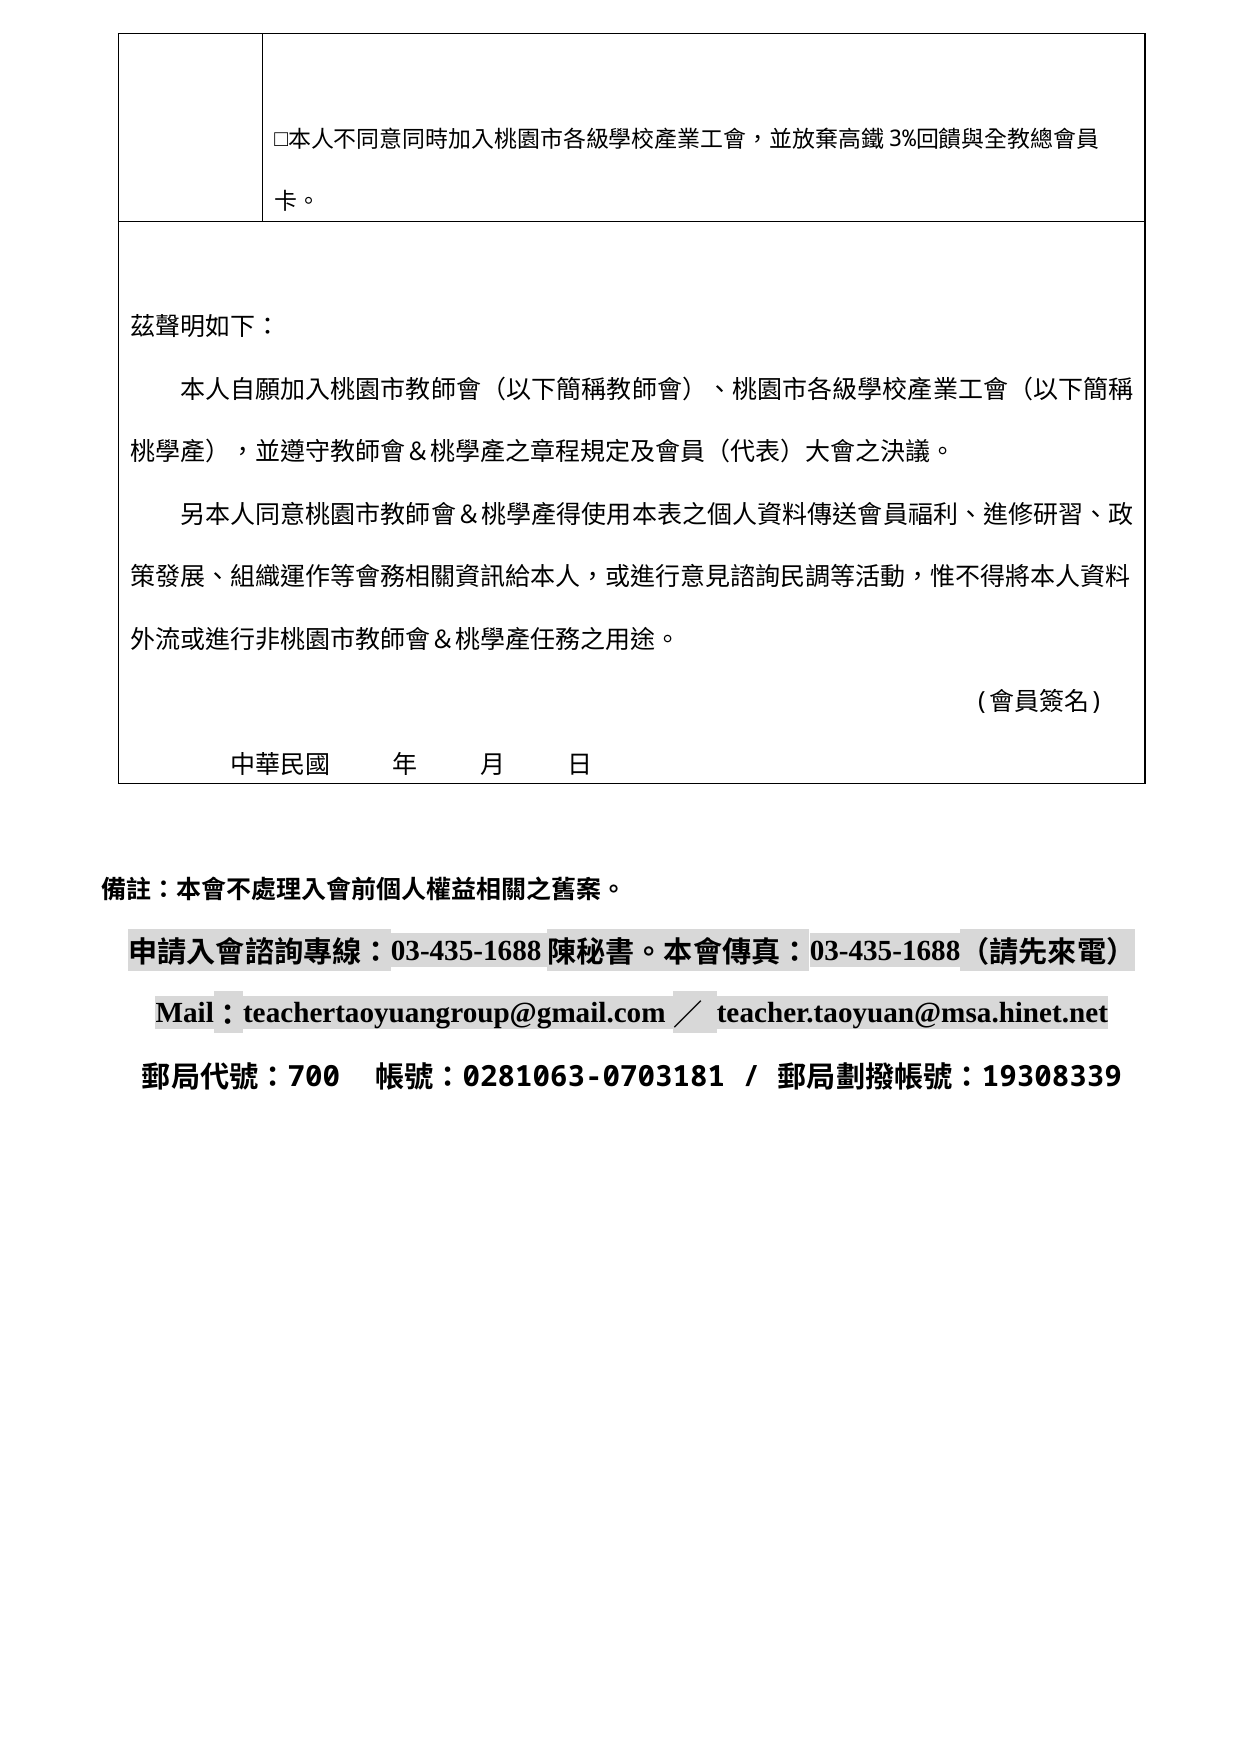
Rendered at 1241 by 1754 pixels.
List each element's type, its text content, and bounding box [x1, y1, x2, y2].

text 申請入會諮詢專線：03-435-1688陳秘書。本會傳真：03-435-1688（請先來電） [89, 908, 1174, 971]
text 郵局代號：700 帳號：0281063-0703181 / 郵局劃撥帳號：19308339 [89, 1033, 1174, 1096]
text 備註：本會不處理入會前個人權益相關之舊案。 [89, 846, 1174, 908]
table_cell 茲聲明如下： 本人自願加入桃園市教師會（以下簡稱教師會）、桃園市各級學校產業工會（以下簡稱桃學產），並遵守教師會＆桃學產之章程規定及會員（代表）大會之決議。 另本人同意桃園市教師會＆桃學產得使用本表之個人資料傳送會員福利、進修研習、政策發展、組織運作等會務相關資訊給本人，或進行意見諮詢民調等活動，惟不得將本人資料外流或進行非桃園市教師會＆桃學產任務之用途。 (會員簽名) 中華民國 年 月 日 [119, 222, 1144, 783]
table_cell [119, 34, 262, 221]
text Mail：teachertaoyuangroup@gmail.com ／ teacher.taoyuan@msa.hinet.net [89, 971, 1174, 1033]
table_cell □本人不同意同時加入桃園市各級學校產業工會，並放棄高鐵3%回饋與全教總會員卡。 [263, 34, 1144, 221]
